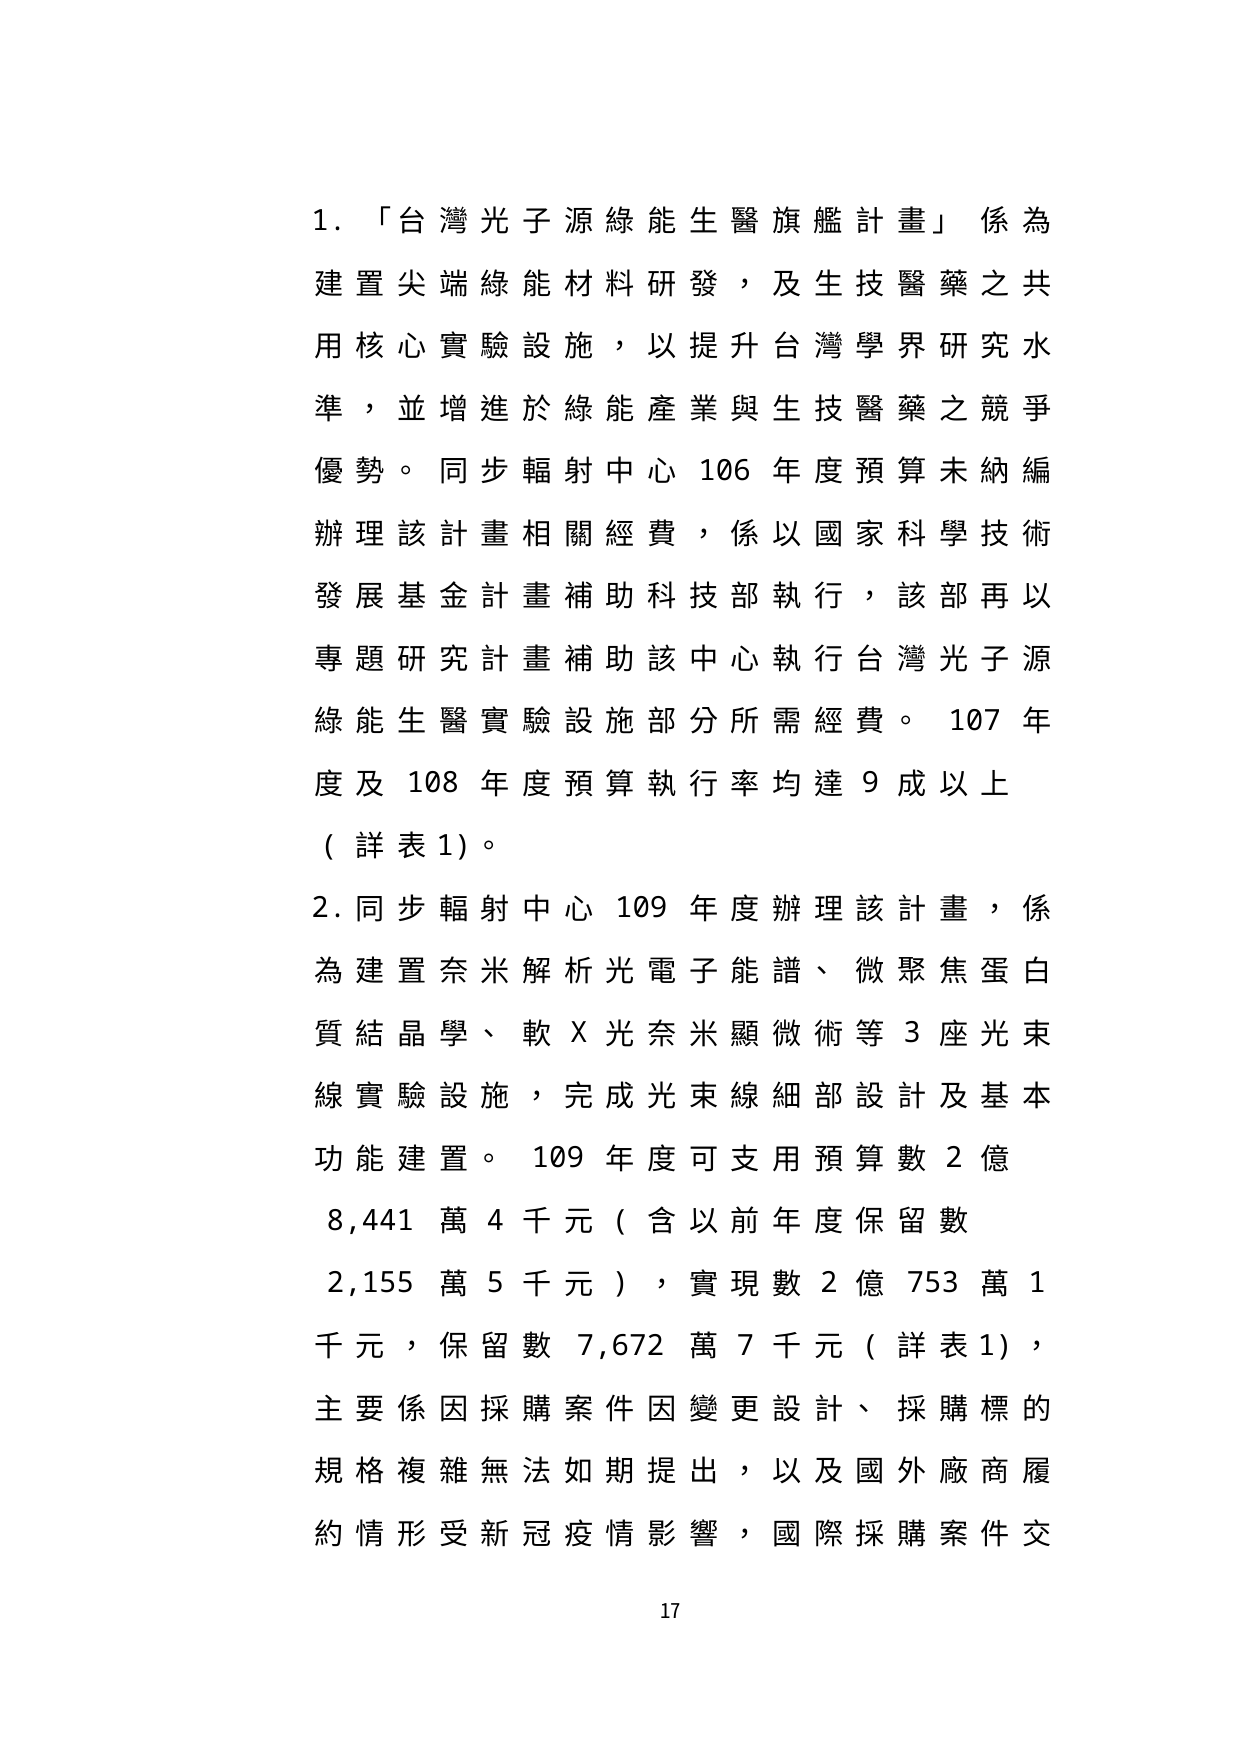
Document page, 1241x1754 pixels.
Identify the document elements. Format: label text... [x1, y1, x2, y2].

text 1.「台灣光子源綠能生醫旗艦計畫」係為建置尖端綠能材料研發，及生技醫藥之共用核心實驗設施，以提升台灣學界研究水準，並增進於綠能產業與生技醫藥之競爭優勢。同步輻射中心106年度預算未納編辦理該計畫相關經費，係以國家科學技術發展基金計畫補助科技部執行，該部再以專題研究計畫補助該中心執行台灣光子源綠能生醫實驗設施部分所需經費。107年度及108年度預算執行率均達9成以上(詳表1)。 [271, 177, 1058, 865]
text 2.同步輻射中心109年度辦理該計畫，係為建置奈米解析光電子能譜、微聚焦蛋白質結晶學、軟X光奈米顯微術等3座光束線實驗設施，完成光束線細部設計及基本功能建置。109年度可支用預算數2億8,441萬4千元(含以前年度保留數2,155萬5千元)，實現數2億753萬1千元，保留數7,672萬7千元(詳表1)，主要係因採購案件因變更設計、採購標的規格複雜無法如期提出，以及國外廠商履約情形受新冠疫情影響，國際採購案件交 [271, 865, 1058, 1552]
